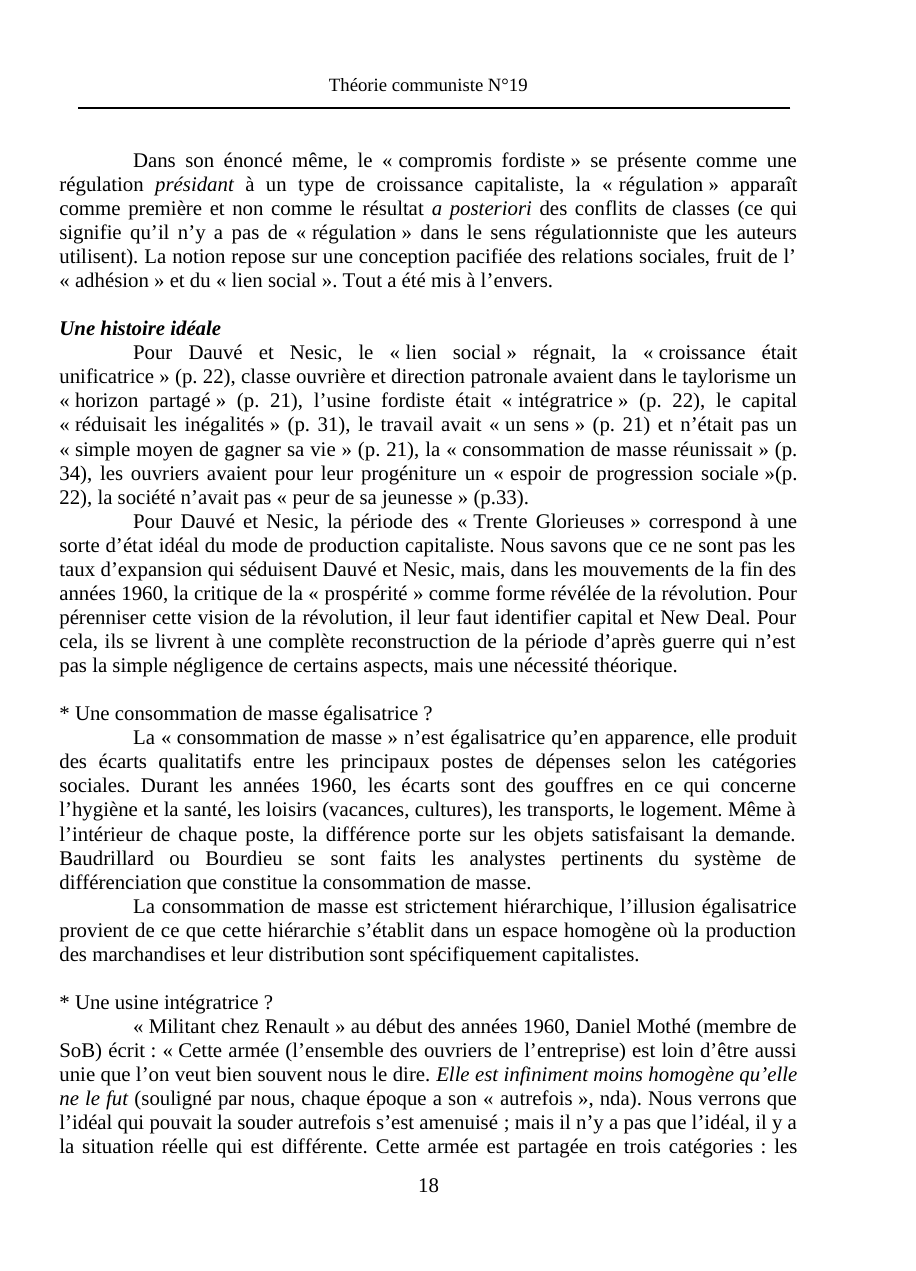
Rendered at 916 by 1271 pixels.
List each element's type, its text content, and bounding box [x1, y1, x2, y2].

text Pour Dauvé et Nesic, la période des « Trente Glorieuses » correspond à une sorte d’état idéal du mode de production capitaliste. Nous savons que ce ne sont pas les taux d’expansion qui séduisent Dauvé et Nesic, mais, dans les mouvements de la fin des années 1960, la critique de la « prospérité » comme forme révélée de la révolution. Pour pérenniser cette vision de la révolution, il leur faut identifier capital et New Deal. Pour cela, ils se livrent à une complète reconstruction de la période d’après guerre qui n’est pas la simple négligence de certains aspects, mais une nécessité théorique. [59, 509, 797, 677]
text La « consommation de masse » n’est égalisatrice qu’en apparence, elle produit des écarts qualitatifs entre les principaux postes de dépenses selon les catégories sociales. Durant les années 1960, les écarts sont des gouffres en ce qui concerne l’hygiène et la santé, les loisirs (vacances, cultures), les transports, le logement. Même à l’intérieur de chaque poste, la différence porte sur les objets satisfaisant la demande. Baudrillard ou Bourdieu se sont faits les analystes pertinents du système de différenciation que constitue la consommation de masse. [59, 725, 797, 894]
text Dans son énoncé même, le « compromis fordiste » se présente comme une régulation présidant à un type de croissance capitaliste, la « régulation » apparaît comme première et non comme le résultat a posteriori des conflits de classes (ce qui signifie qu’il n’y a pas de « régulation » dans le sens régulationniste que les auteurs utilisent). La notion repose sur une conception pacifiée des relations sociales, fruit de l’ « adhésion » et du « lien social ». Tout a été mis à l’envers. [59, 148, 797, 292]
text « Militant chez Renault » au début des années 1960, Daniel Mothé (membre de SoB) écrit : « Cette armée (l’ensemble des ouvriers de l’entreprise) est loin d’être aussi unie que l’on veut bien souvent nous le dire. Elle est infiniment moins homogène qu’elle ne le fut (souligné par nous, chaque époque a son « autrefois », nda). Nous verrons que l’idéal qui pouvait la souder autrefois s’est amenuisé ; mais il n’y a pas que l’idéal, il y a la situation réelle qui est différente. Cette armée est partagée en trois catégories : les [59, 1014, 797, 1158]
subtitle Une histoire idéale [59, 316, 797, 340]
text * Une consommation de masse égalisatrice ? [59, 701, 797, 725]
text Pour Dauvé et Nesic, le « lien social » régnait, la « croissance était unificatrice » (p. 22), classe ouvrière et direction patronale avaient dans le taylorisme un « horizon partagé » (p. 21), l’usine fordiste était « intégratrice » (p. 22), le capital « réduisait les inégalités » (p. 31), le travail avait « un sens » (p. 21) et n’était pas un « simple moyen de gagner sa vie » (p. 21), la « consommation de masse réunissait » (p. 34), les ouvriers avaient pour leur progéniture un « espoir de progression sociale »(p. 22), la société n’avait pas « peur de sa jeunesse » (p.33). [59, 340, 797, 509]
text La consommation de masse est strictement hiérarchique, l’illusion égalisatrice provient de ce que cette hiérarchie s’établit dans un espace homogène où la production des marchandises et leur distribution sont spécifiquement capitalistes. [59, 894, 797, 966]
text * Une usine intégratrice ? [59, 990, 797, 1014]
